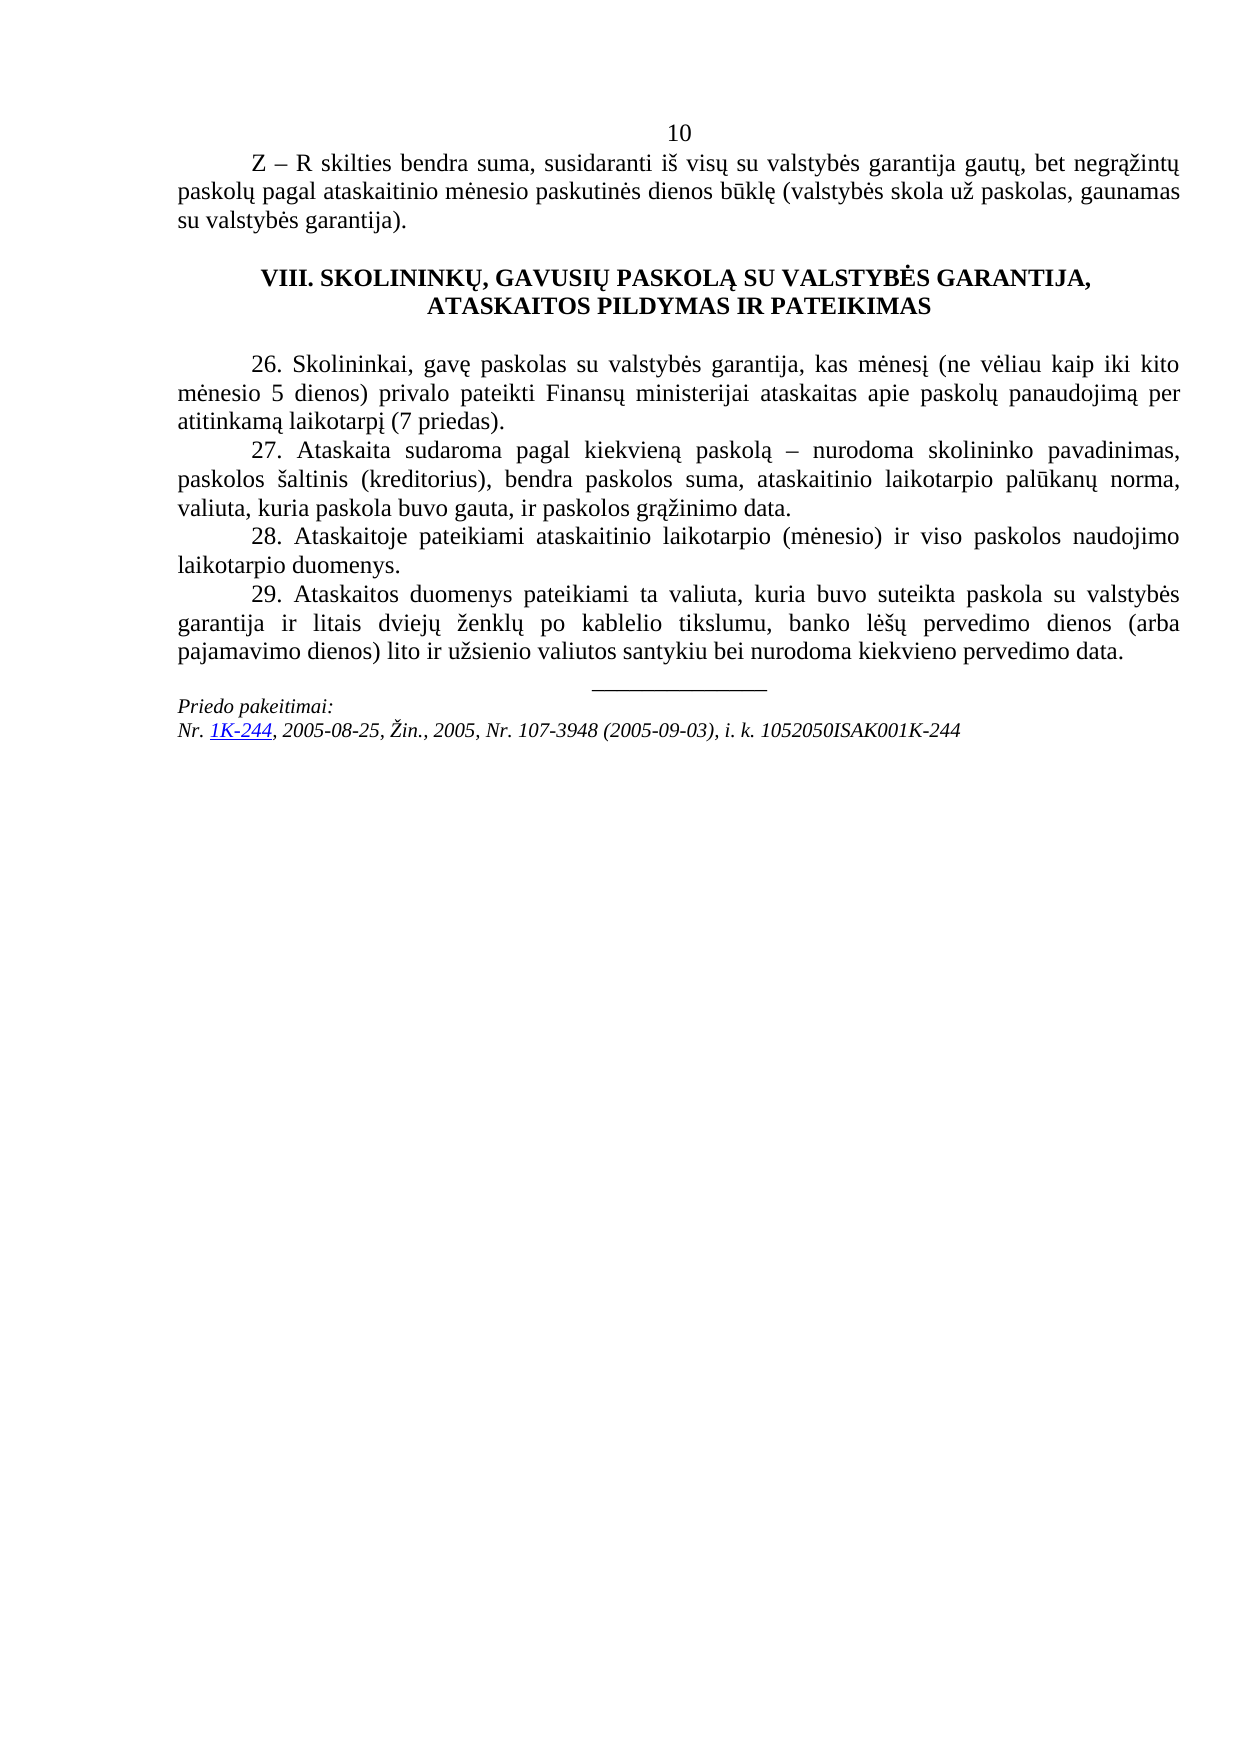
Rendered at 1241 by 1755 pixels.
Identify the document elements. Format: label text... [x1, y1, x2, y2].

text 27. Ataskaita sudaroma pagal kiekvieną paskolą – nurodoma skolininko pavadinimas, paskolos šaltinis (kreditorius), bendra paskolos suma, ataskaitinio laikotarpio palūkanų norma, valiuta, kuria paskola buvo gauta, ir paskolos grąžinimo data. [177, 435, 1181, 521]
text Z – R skilties bendra suma, susidaranti iš visų su valstybės garantija gautų, bet negrąžintų paskolų pagal ataskaitinio mėnesio paskutinės dienos būklę (valstybės skola už paskolas, gaunamas su valstybės garantija). [177, 148, 1181, 234]
text Priedo pakeitimai: [177, 694, 1181, 718]
text Nr. 1K-244, 2005-08-25, Žin., 2005, Nr. 107-3948 (2005-09-03), i. k. 1052050ISAK001K-244 [177, 718, 1181, 742]
text ______________ [177, 665, 1181, 694]
text ATASKAITOS PILDYMAS IR PATEIKIMAS [177, 291, 1181, 320]
text 28. Ataskaitoje pateikiami ataskaitinio laikotarpio (mėnesio) ir viso paskolos naudojimo laikotarpio duomenys. [177, 521, 1181, 579]
text 26. Skolininkai, gavę paskolas su valstybės garantija, kas mėnesį (ne vėliau kaip iki kito mėnesio 5 dienos) privalo pateikti Finansų ministerijai ataskaitas apie paskolų panaudojimą per atitinkamą laikotarpį (7 priedas). [177, 349, 1181, 435]
text VIII. SKOLININKŲ, GAVUSIŲ PASKOLĄ SU VALSTYBĖS GARANTIJA, [177, 263, 1181, 291]
text 29. Ataskaitos duomenys pateikiami ta valiuta, kuria buvo suteikta paskola su valstybės garantija ir litais dviejų ženklų po kablelio tikslumu, banko lėšų pervedimo dienos (arba pajamavimo dienos) lito ir užsienio valiutos santykiu bei nurodoma kiekvieno pervedimo data. [177, 579, 1181, 665]
